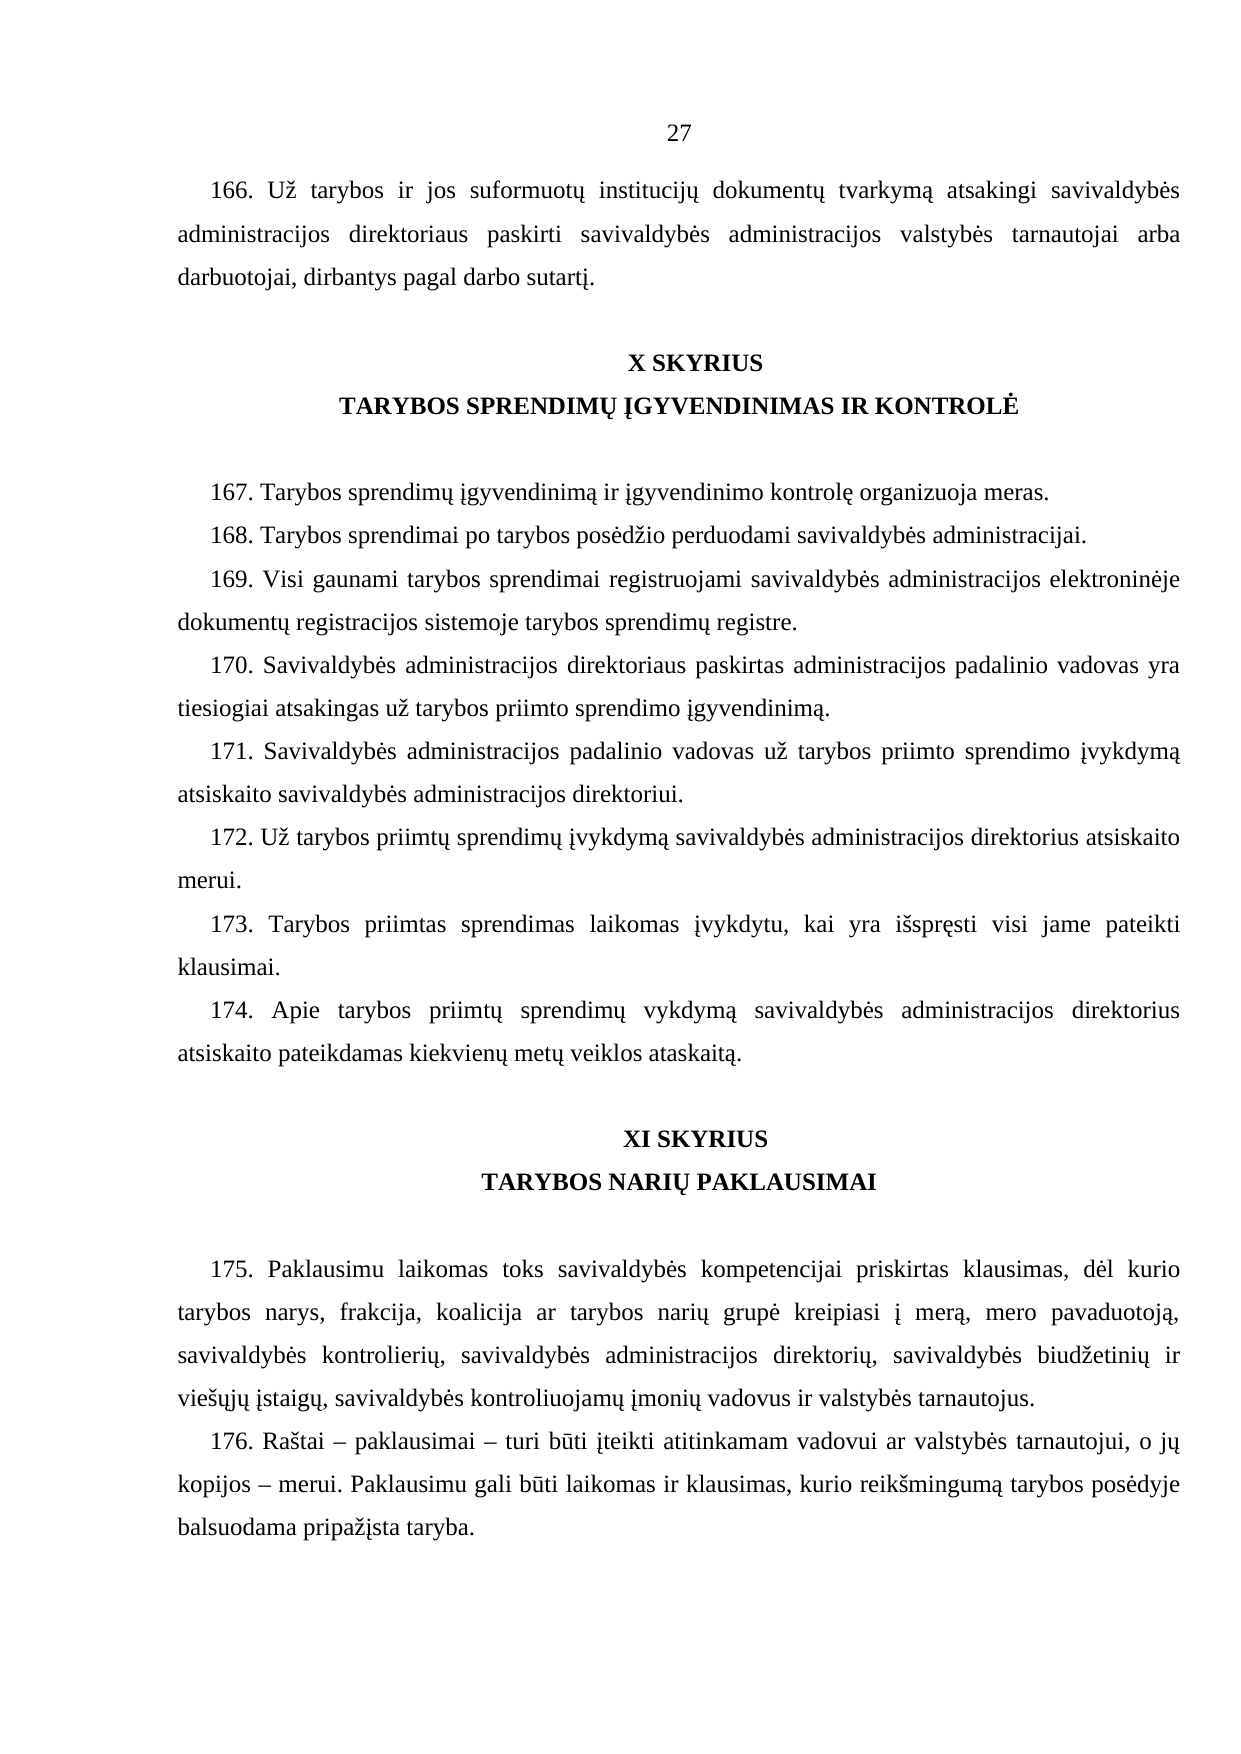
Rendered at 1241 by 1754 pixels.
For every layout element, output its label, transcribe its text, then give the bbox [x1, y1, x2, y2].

text 174. Apie tarybos priimtų sprendimų vykdymą savivaldybės administracijos direktorius atsiskaito pateikdamas kiekvienų metų veiklos ataskaitą. [177, 995, 1181, 1067]
text 167. Tarybos sprendimų įgyvendinimą ir įgyvendinimo kontrolę organizuoja meras. [177, 477, 1181, 506]
text XI SKYRIUS [177, 1124, 1181, 1153]
text 168. Tarybos sprendimai po tarybos posėdžio perduodami savivaldybės administracijai. [177, 521, 1181, 549]
text 172. Už tarybos priimtų sprendimų įvykdymą savivaldybės administracijos direktorius atsiskaito merui. [177, 822, 1181, 894]
text X SKYRIUS [177, 348, 1181, 377]
text 176. Raštai – paklausimai – turi būti įteikti atitinkamam vadovui ar valstybės tarnautojui, o jų kopijos – merui. Paklausimu gali būti laikomas ir klausimas, kurio reikšmingumą tarybos posėdyje balsuodama pripažįsta taryba. [177, 1426, 1181, 1541]
text 169. Visi gaunami tarybos sprendimai registruojami savivaldybės administracijos elektroninėje dokumentų registracijos sistemoje tarybos sprendimų registre. [177, 564, 1181, 636]
text 170. Savivaldybės administracijos direktoriaus paskirtas administracijos padalinio vadovas yra tiesiogiai atsakingas už tarybos priimto sprendimo įgyvendinimą. [177, 650, 1181, 722]
text TARYBOS NARIŲ PAKLAUSIMAI [177, 1167, 1181, 1196]
text 173. Tarybos priimtas sprendimas laikomas įvykdytu, kai yra išspręsti visi jame pateikti klausimai. [177, 909, 1181, 981]
text 166. Už tarybos ir jos suformuotų institucijų dokumentų tvarkymą atsakingi savivaldybės administracijos direktoriaus paskirti savivaldybės administracijos valstybės tarnautojai arba darbuotojai, dirbantys pagal darbo sutartį. [177, 176, 1181, 291]
text TARYBOS SPRENDIMŲ ĮGYVENDINIMAS IR KONTROLĖ [177, 391, 1181, 420]
text 175. Paklausimu laikomas toks savivaldybės kompetencijai priskirtas klausimas, dėl kurio tarybos narys, frakcija, koalicija ar tarybos narių grupė kreipiasi į merą, mero pavaduotoją, savivaldybės kontrolierių, savivaldybės administracijos direktorių, savivaldybės biudžetinių ir viešųjų įstaigų, savivaldybės kontroliuojamų įmonių vadovus ir valstybės tarnautojus. [177, 1254, 1181, 1412]
text 171. Savivaldybės administracijos padalinio vadovas už tarybos priimto sprendimo įvykdymą atsiskaito savivaldybės administracijos direktoriui. [177, 736, 1181, 808]
